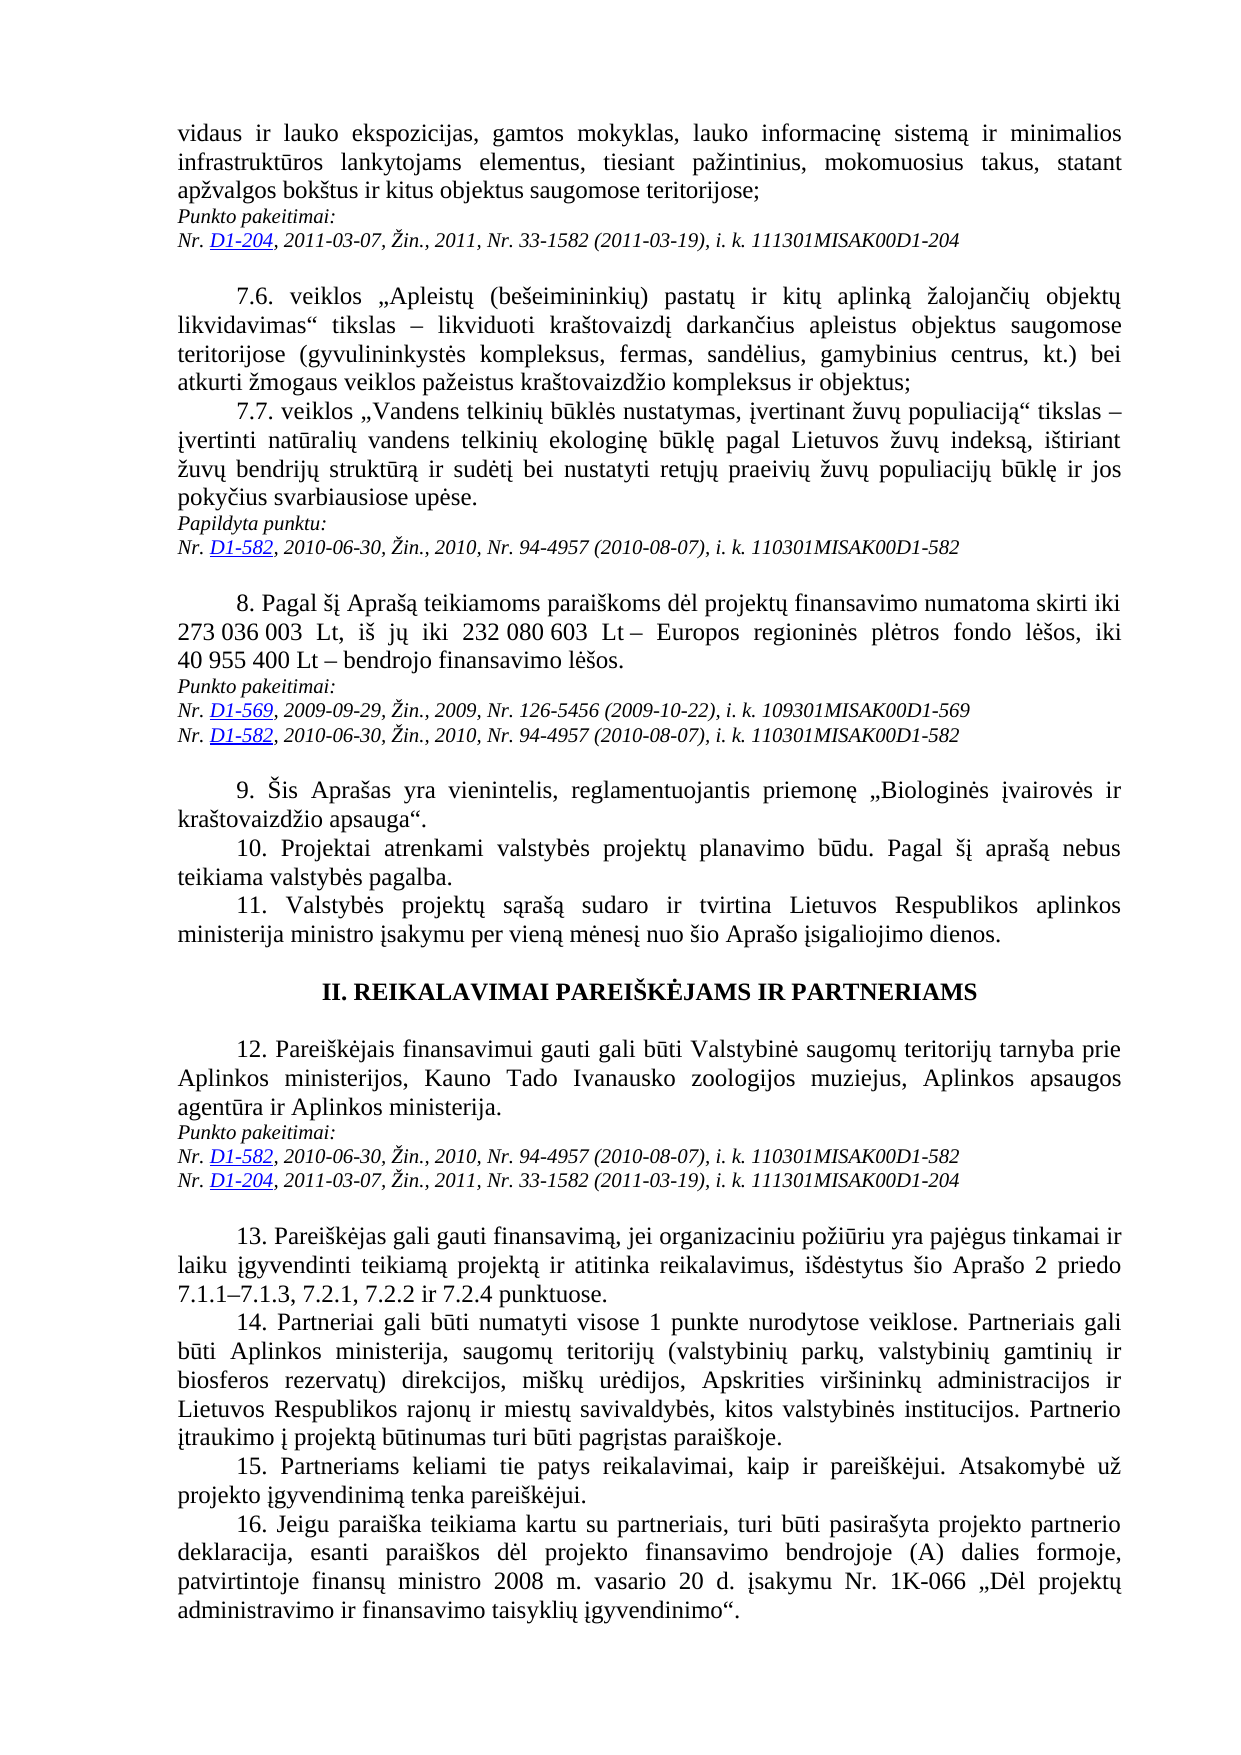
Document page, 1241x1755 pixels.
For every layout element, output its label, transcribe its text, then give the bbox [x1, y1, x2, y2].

text 13. Pareiškėjas gali gauti finansavimą, jei organizaciniu požiūriu yra pajėgus tinkamai ir laiku įgyvendinti teikiamą projektą ir atitinka reikalavimus, išdėstytus šio Aprašo 2 priedo 7.1.1–7.1.3, 7.2.1, 7.2.2 ir 7.2.4 punktuose. [177, 1221, 1122, 1307]
text Punkto pakeitimai: [177, 674, 1122, 698]
text II. REIKALAVIMAI PAREIŠKĖJAMS IR PARTNERIAMS [177, 977, 1122, 1005]
text Punkto pakeitimai: [177, 204, 1122, 228]
text 7.6. veiklos „Apleistų (bešeimininkių) pastatų ir kitų aplinką žalojančių objektų likvidavimas“ tikslas – likviduoti kraštovaizdį darkančius apleistus objektus saugomose teritorijose (gyvulininkystės kompleksus, fermas, sandėlius, gamybinius centrus, kt.) bei atkurti žmogaus veiklos pažeistus kraštovaizdžio kompleksus ir objektus; [177, 281, 1122, 396]
text vidaus ir lauko ekspozicijas, gamtos mokyklas, lauko informacinę sistemą ir minimalios infrastruktūros lankytojams elementus, tiesiant pažintinius, mokomuosius takus, statant apžvalgos bokštus ir kitus objektus saugomose teritorijose; [177, 118, 1122, 204]
text 10. Projektai atrenkami valstybės projektų planavimo būdu. Pagal šį aprašą nebus teikiama valstybės pagalba. [177, 833, 1122, 890]
text Nr. D1-204, 2011-03-07, Žin., 2011, Nr. 33-1582 (2011-03-19), i. k. 111301MISAK00D1-204 [177, 228, 1122, 252]
text 12. Pareiškėjais finansavimui gauti gali būti Valstybinė saugomų teritorijų tarnyba prie Aplinkos ministerijos, Kauno Tado Ivanausko zoologijos muziejus, Aplinkos apsaugos agentūra ir Aplinkos ministerija. [177, 1034, 1122, 1120]
text Nr. D1-582, 2010-06-30, Žin., 2010, Nr. 94-4957 (2010-08-07), i. k. 110301MISAK00D1-582 [177, 535, 1122, 559]
text Nr. D1-204, 2011-03-07, Žin., 2011, Nr. 33-1582 (2011-03-19), i. k. 111301MISAK00D1-204 [177, 1168, 1122, 1192]
text Nr. D1-582, 2010-06-30, Žin., 2010, Nr. 94-4957 (2010-08-07), i. k. 110301MISAK00D1-582 [177, 722, 1122, 747]
text 14. Partneriai gali būti numatyti visose 1 punkte nurodytose veiklose. Partneriais gali būti Aplinkos ministerija, saugomų teritorijų (valstybinių parkų, valstybinių gamtinių ir biosferos rezervatų) direkcijos, miškų urėdijos, Apskrities viršininkų administracijos ir Lietuvos Respublikos rajonų ir miestų savivaldybės, kitos valstybinės institucijos. Partnerio įtraukimo į projektą būtinumas turi būti pagrįstas paraiškoje. [177, 1307, 1122, 1451]
text 15. Partneriams keliami tie patys reikalavimai, kaip ir pareiškėjui. Atsakomybė už projekto įgyvendinimą tenka pareiškėjui. [177, 1451, 1122, 1509]
text 8. Pagal šį Aprašą teikiamoms paraiškoms dėl projektų finansavimo numatoma skirti iki 273 036 003 Lt, iš jų iki 232 080 603 Lt – Europos regioninės plėtros fondo lėšos, iki 40 955 400 Lt – bendrojo finansavimo lėšos. [177, 588, 1122, 674]
text Punkto pakeitimai: [177, 1120, 1122, 1144]
text Nr. D1-569, 2009-09-29, Žin., 2009, Nr. 126-5456 (2009-10-22), i. k. 109301MISAK00D1-569 [177, 698, 1122, 722]
text Nr. D1-582, 2010-06-30, Žin., 2010, Nr. 94-4957 (2010-08-07), i. k. 110301MISAK00D1-582 [177, 1144, 1122, 1168]
text 7.7. veiklos „vandens telkinių būklės nustatymas, įvertinant žuvų populiaciją“ tikslas – įvertinti natūralių vandens telkinių ekologinę būklę pagal Lietuvos žuvų indeksą, ištiriant žuvų bendrijų struktūrą ir sudėtį bei nustatyti retųjų praeivių žuvų populiacijų būklę ir jos pokyčius svarbiausiose upėse. [177, 396, 1122, 511]
text Papildyta punktu: [177, 511, 1122, 535]
text 11. Valstybės projektų sąrašą sudaro ir tvirtina Lietuvos Respublikos aplinkos ministerija ministro įsakymu per vieną mėnesį nuo šio Aprašo įsigaliojimo dienos. [177, 890, 1122, 948]
text 9. Šis Aprašas yra vienintelis, reglamentuojantis priemonę „Biologinės įvairovės ir kraštovaizdžio apsauga“. [177, 775, 1122, 833]
text 16. Jeigu paraiška teikiama kartu su partneriais, turi būti pasirašyta projekto partnerio deklaracija, esanti paraiškos dėl projekto finansavimo bendrojoje (A) dalies formoje, patvirtintoje finansų ministro 2008 m. vasario 20 d. įsakymu Nr. 1K-066 „Dėl projektų administravimo ir finansavimo taisyklių įgyvendinimo“. [177, 1509, 1122, 1624]
